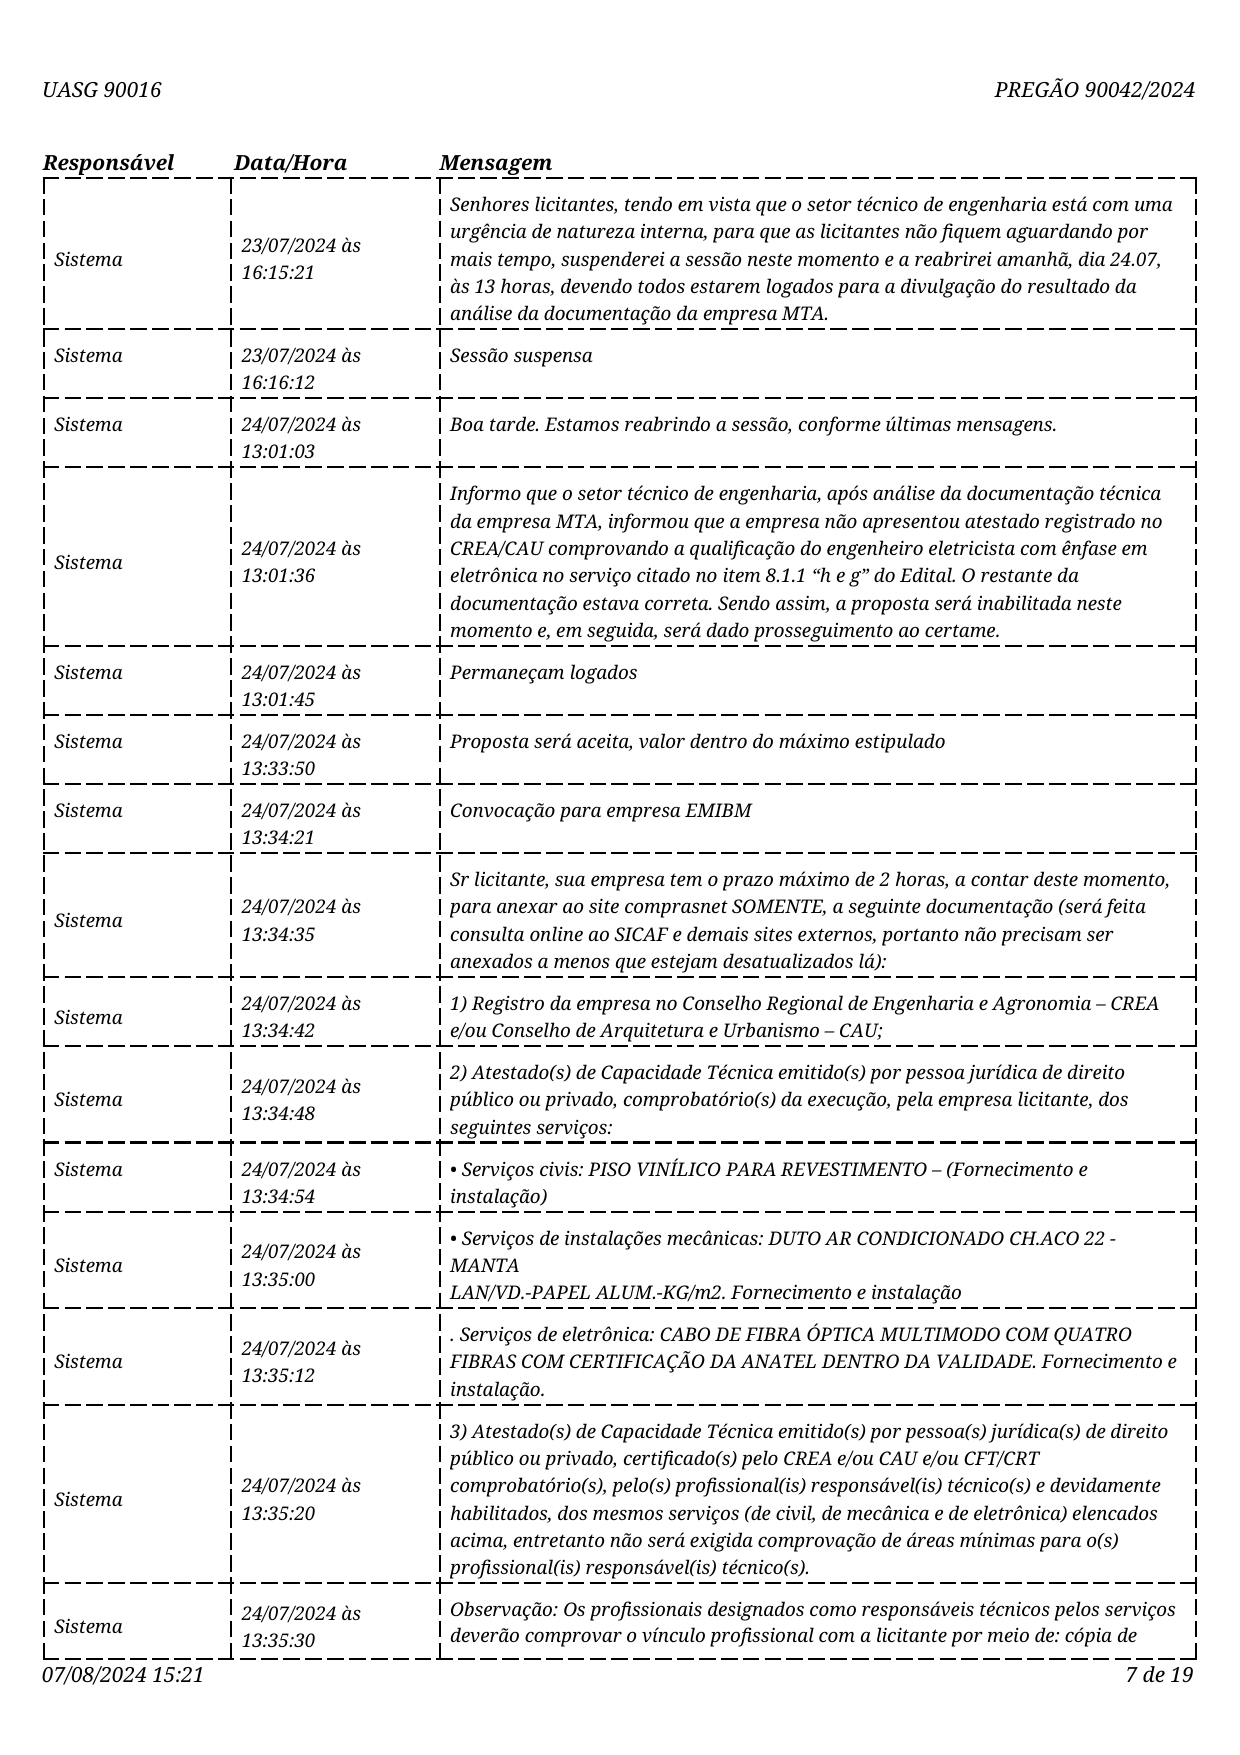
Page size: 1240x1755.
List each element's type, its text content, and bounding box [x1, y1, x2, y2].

table_cell Informo que o setor técnico de engenharia, após análise da documentação técnica da empresa MTA, informou que a empresa não apresentou atestado registrado no CREA/CAU comprovando a qualificação do engenheiro eletricista com ênfase em eletrônica no serviço citado no item 8.1.1 “h e g” do Edital. O restante da documentação estava correta. Sendo assim, a proposta será inabilitada neste momento e, em seguida, será dado prosseguimento ao certame. [440, 466, 1196, 644]
table_cell 24/07/2024 às 13:35:20 [231, 1404, 439, 1582]
table_cell 2) Atestado(s) de Capacidade Técnica emitido(s) por pessoa jurídica de direito público ou privado, comprobatório(s) da execução, pela empresa licitante, dos seguintes serviços: [440, 1045, 1196, 1141]
table_cell Permaneçam logados [440, 645, 1196, 714]
table_cell Sistema [44, 397, 231, 466]
table_cell Sistema [44, 976, 231, 1045]
table_cell Sistema [44, 1211, 231, 1307]
table_cell Convocação para empresa EMIBM [440, 783, 1196, 852]
table_cell 24/07/2024 às 13:01:36 [231, 466, 439, 644]
table_cell Sistema [44, 714, 231, 783]
table_cell Boa tarde. Estamos reabrindo a sessão, conforme últimas mensagens. [440, 397, 1196, 466]
table_cell 24/07/2024 às 13:34:21 [231, 783, 439, 852]
table_cell 3) Atestado(s) de Capacidade Técnica emitido(s) por pessoa(s) jurídica(s) de direito público ou privado, certificado(s) pelo CREA e/ou CAU e/ou CFT/CRT comprobatório(s), pelo(s) profissional(is) responsável(is) técnico(s) e devidamente habilitados, dos mesmos serviços (de civil, de mecânica e de eletrônica) elencados acima, entretanto não será exigida comprovação de áreas mínimas para o(s) profissional(is) responsável(is) técnico(s). [440, 1404, 1196, 1582]
table_cell Proposta será aceita, valor dentro do máximo estipulado [440, 714, 1196, 783]
table_cell 24/07/2024 às 13:34:54 [231, 1141, 439, 1211]
table_cell 24/07/2024 às 13:35:00 [231, 1211, 439, 1307]
table_cell Sessão suspensa [440, 328, 1196, 397]
table_cell . Serviços de eletrônica: CABO DE FIBRA ÓPTICA MULTIMODO COM QUATRO FIBRAS COM CERTIFICAÇÃO DA ANATEL DENTRO DA VALIDADE. Fornecimento e instalação. [440, 1307, 1196, 1403]
table_cell 24/07/2024 às 13:34:35 [231, 852, 439, 976]
table_cell Sistema [44, 466, 231, 644]
table_cell 24/07/2024 às 13:33:50 [231, 714, 439, 783]
table_cell 24/07/2024 às 13:35:12 [231, 1307, 439, 1403]
table_cell 24/07/2024 às 13:01:45 [231, 645, 439, 714]
table_cell Sistema [44, 1582, 231, 1658]
table_cell Observação: Os profissionais designados como responsáveis técnicos pelos serviços deverão comprovar o vínculo profissional com a licitante por meio de: cópia de [440, 1582, 1196, 1658]
table_cell 23/07/2024 às 16:16:12 [231, 328, 439, 397]
table_cell Sistema [44, 783, 231, 852]
table_cell • Serviços civis: PISO VINÍLICO PARA REVESTIMENTO – (Fornecimento e instalação) [440, 1141, 1196, 1211]
table_cell Senhores licitantes, tendo em vista que o setor técnico de engenharia está com uma urgência de natureza interna, para que as licitantes não fiquem aguardando por mais tempo, suspenderei a sessão neste momento e a reabrirei amanhã, dia 24.07, às 13 horas, devendo todos estarem logados para a divulgação do resultado da análise da documentação da empresa MTA. [440, 177, 1196, 328]
table_cell Sistema [44, 645, 231, 714]
table_cell 1) Registro da empresa no Conselho Regional de Engenharia e Agronomia – CREA e/ou Conselho de Arquitetura e Urbanismo – CAU; [440, 976, 1196, 1045]
table_cell 24/07/2024 às 13:34:48 [231, 1045, 439, 1141]
table_cell Sr licitante, sua empresa tem o prazo máximo de 2 horas, a contar deste momento, para anexar ao site comprasnet SOMENTE, a seguinte documentação (será feita consulta online ao SICAF e demais sites externos, portanto não precisam ser anexados a menos que estejam desatualizados lá): [440, 852, 1196, 976]
table_cell Sistema [44, 1307, 231, 1403]
table_cell Sistema [44, 328, 231, 397]
table_cell • Serviços de instalações mecânicas: DUTO AR CONDICIONADO CH.ACO 22 - MANTA LAN/VD.-PAPEL ALUM.-KG/m2. Fornecimento e instalação [440, 1211, 1196, 1307]
table_cell Sistema [44, 852, 231, 976]
table_cell Sistema [44, 1404, 231, 1582]
table_cell 23/07/2024 às 16:15:21 [231, 177, 439, 328]
table_cell 24/07/2024 às 13:35:30 [231, 1582, 439, 1658]
table_cell Sistema [44, 1141, 231, 1211]
table_cell 24/07/2024 às 13:34:42 [231, 976, 439, 1045]
table_cell 24/07/2024 às 13:01:03 [231, 397, 439, 466]
table_cell Sistema [44, 1045, 231, 1141]
table_cell Sistema [44, 177, 231, 328]
